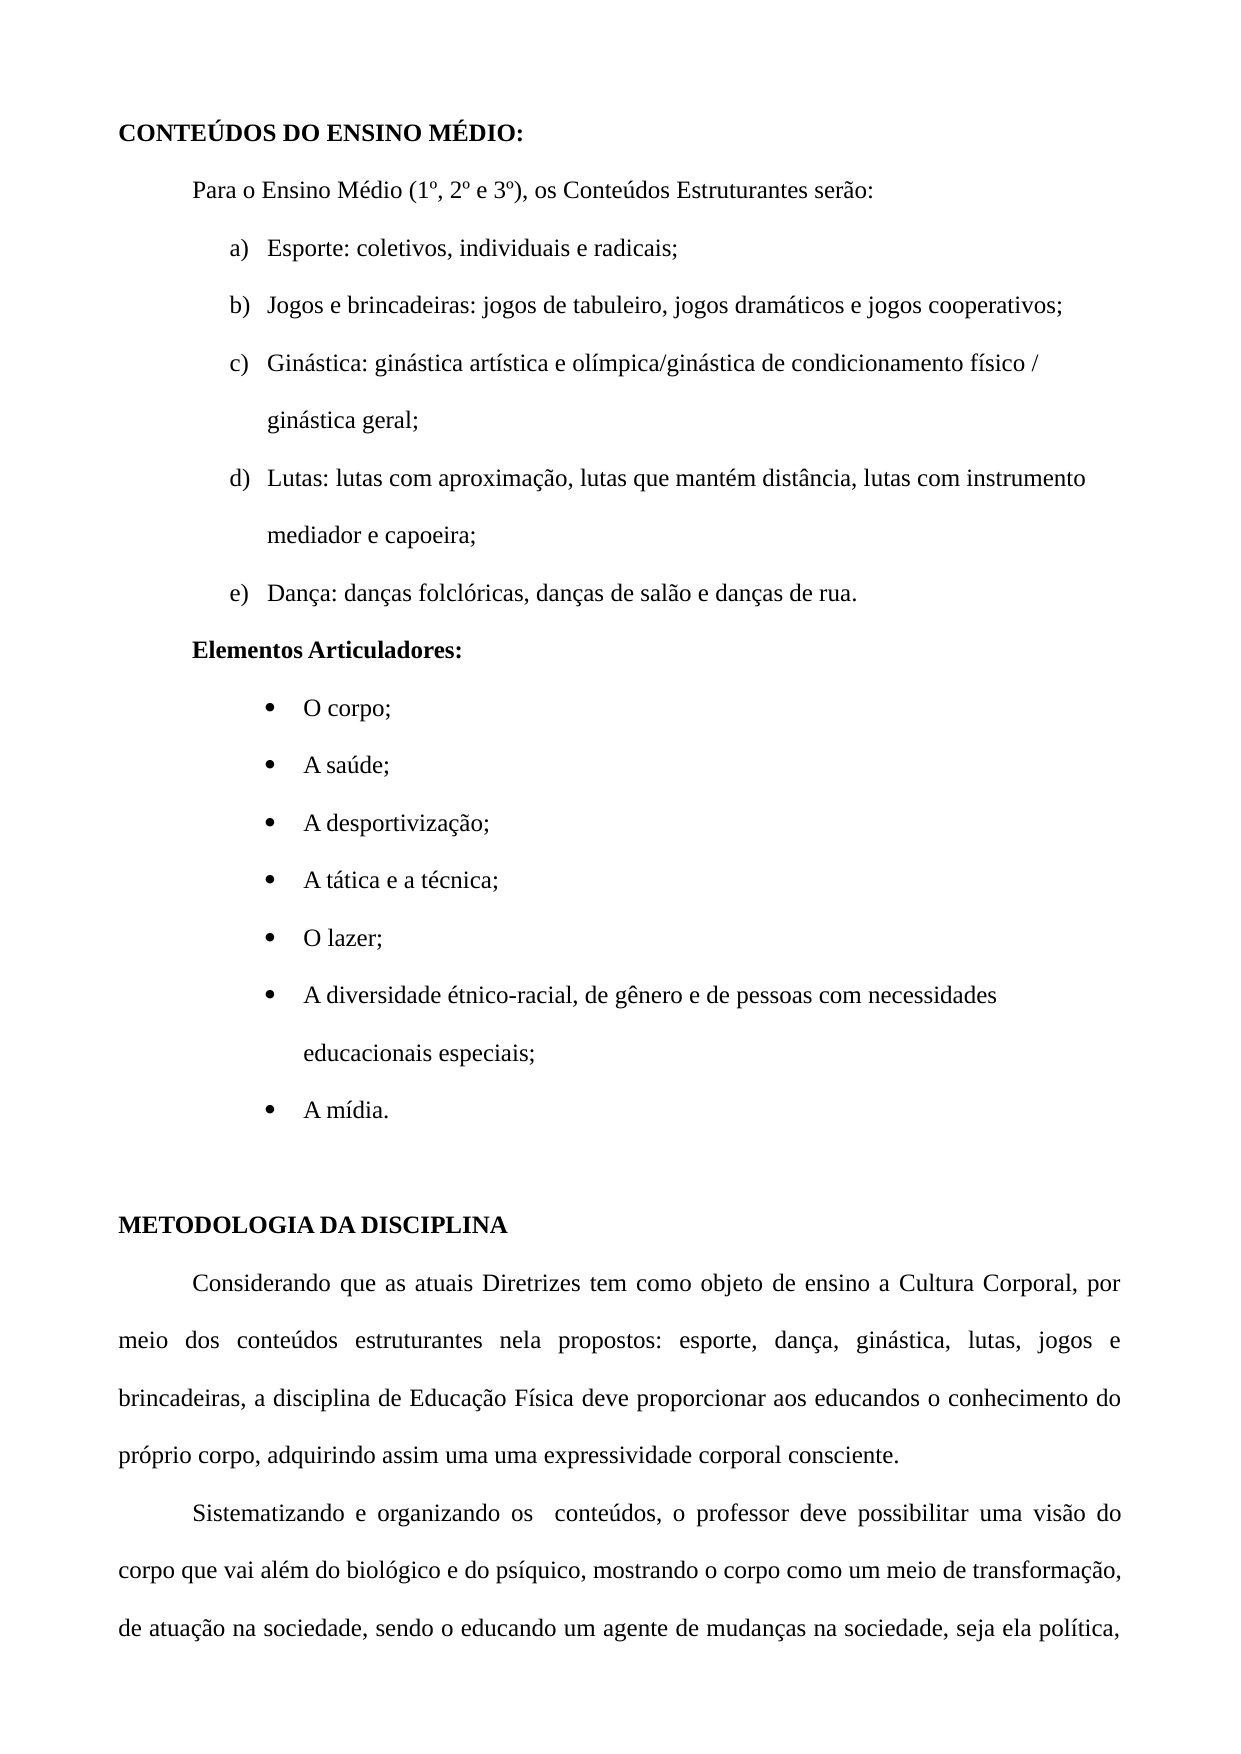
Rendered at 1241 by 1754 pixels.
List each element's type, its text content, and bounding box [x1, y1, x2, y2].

list Ginástica: ginástica artística e olímpica/ginástica de condicionamento físico / ginástica geral; [229, 348, 1122, 434]
list Esporte: coletivos, individuais e radicais; [229, 233, 1122, 262]
list Jogos e brincadeiras: jogos de tabuleiro, jogos dramáticos e jogos cooperativos; [229, 291, 1122, 319]
subtitle METODOLOGIA DA DISCIPLINA [118, 1211, 1122, 1239]
text Elementos Articuladores: [192, 636, 1122, 664]
list A desportivização; [266, 808, 1122, 837]
list A tática e a técnica; [266, 866, 1122, 894]
text Considerando que as atuais Diretrizes tem como objeto de ensino a Cultura Corporal, por meio dos conteúdos estruturantes nela propostos: esporte, dança, ginástica, lutas, jogos e brincadeiras, a disciplina de Educação Física deve proporcionar aos educandos o conhecimento do próprio corpo, adquirindo assim uma uma expressividade corporal consciente. [118, 1268, 1122, 1469]
list A saúde; [266, 751, 1122, 779]
text Sistematizando e organizando os conteúdos, o professor deve possibilitar uma visão do corpo que vai além do biológico e do psíquico, mostrando o corpo como um meio de transformação, de atuação na sociedade, sendo o educando um agente de mudanças na sociedade, seja ela política, [118, 1498, 1122, 1642]
list A mídia. [266, 1096, 1122, 1124]
text Para o Ensino Médio (1º, 2º e 3º), os Conteúdos Estruturantes serão: [118, 176, 1122, 204]
list A diversidade étnico-racial, de gênero e de pessoas com necessidades educacionais especiais; [266, 981, 1122, 1067]
list O lazer; [266, 923, 1122, 952]
list Dança: danças folclóricas, danças de salão e danças de rua. [229, 578, 1122, 607]
list Lutas: lutas com aproximação, lutas que mantém distância, lutas com instrumento mediador e capoeira; [229, 463, 1122, 549]
list O corpo; [266, 693, 1122, 722]
subtitle CONTEÚDOS DO ENSINO MÉDIO: [118, 118, 1122, 147]
